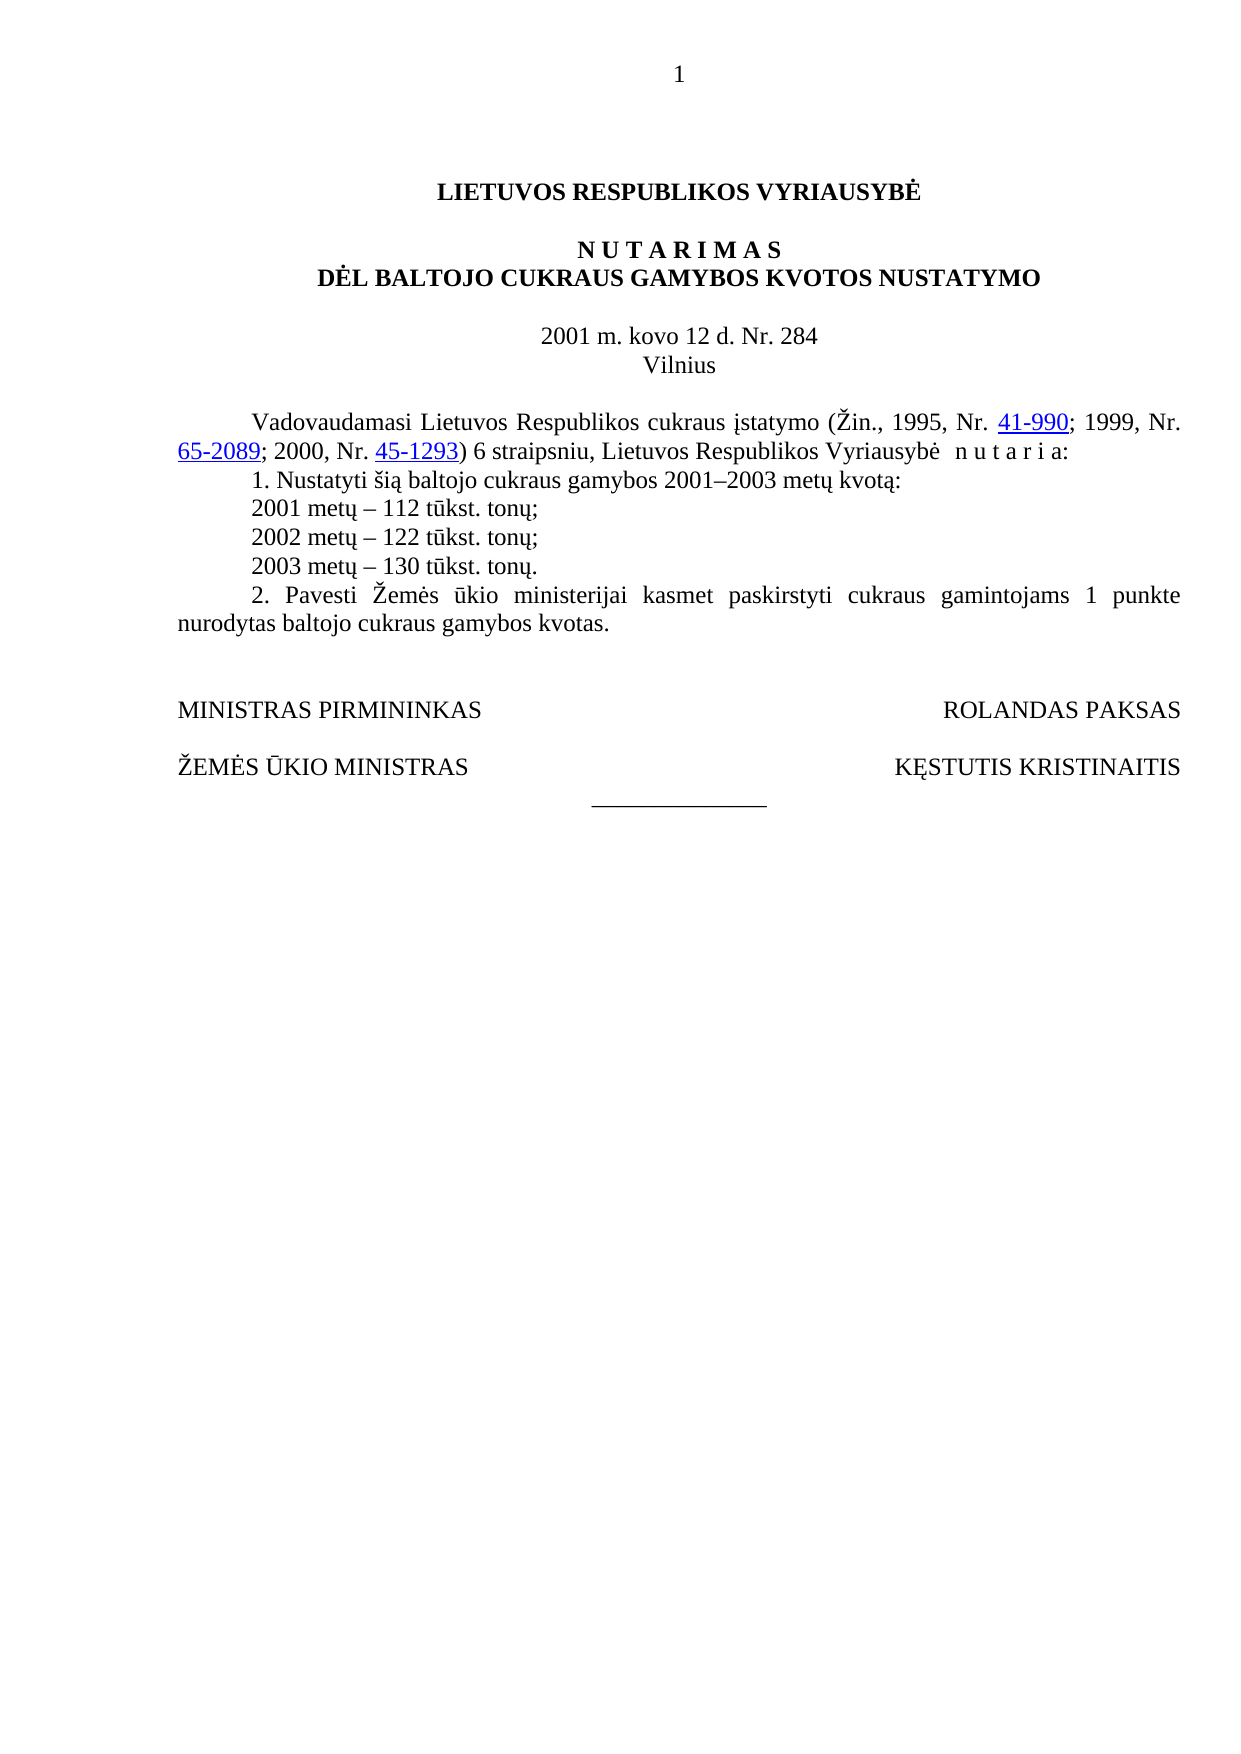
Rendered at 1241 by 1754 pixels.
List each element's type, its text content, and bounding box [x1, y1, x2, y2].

text Vilnius [177, 350, 1181, 378]
text 2. Pavesti Žemės ūkio ministerijai kasmet paskirstyti cukraus gamintojams 1 punkte nurodytas baltojo cukraus gamybos kvotas. [177, 580, 1181, 637]
text ______________ [177, 781, 1181, 810]
text 1. Nustatyti šią baltojo cukraus gamybos 2001–2003 metų kvotą: [177, 465, 1181, 493]
text 2003 metų – 130 tūkst. tonų. [177, 551, 1181, 580]
text MINISTRAS PIRMININKAS ROLANDAS PAKSAS [177, 695, 1181, 723]
text LIETUVOS RESPUBLIKOS VYRIAUSYBĖ [177, 177, 1181, 206]
text N U T A R I M A S [177, 235, 1181, 263]
text 2001 metų – 112 tūkst. tonų; [177, 493, 1181, 522]
text DĖL BALTOJO CUKRAUS GAMYBOS KVOTOS NUSTATYMO [177, 263, 1181, 292]
text ŽEMĖS ŪKIO MINISTRAS KĘSTUTIS KRISTINAITIS [177, 752, 1181, 781]
text 2001 m. kovo 12 d. Nr. 284 [177, 321, 1181, 350]
text Vadovaudamasi Lietuvos Respublikos cukraus įstatymo (Žin., 1995, Nr. 41-990; 1999, Nr. 65-2089; 2000, Nr. 45-1293) 6 straipsniu, Lietuvos Respublikos Vyriausybė nutaria: [177, 407, 1181, 465]
text 2002 metų – 122 tūkst. tonų; [177, 522, 1181, 551]
